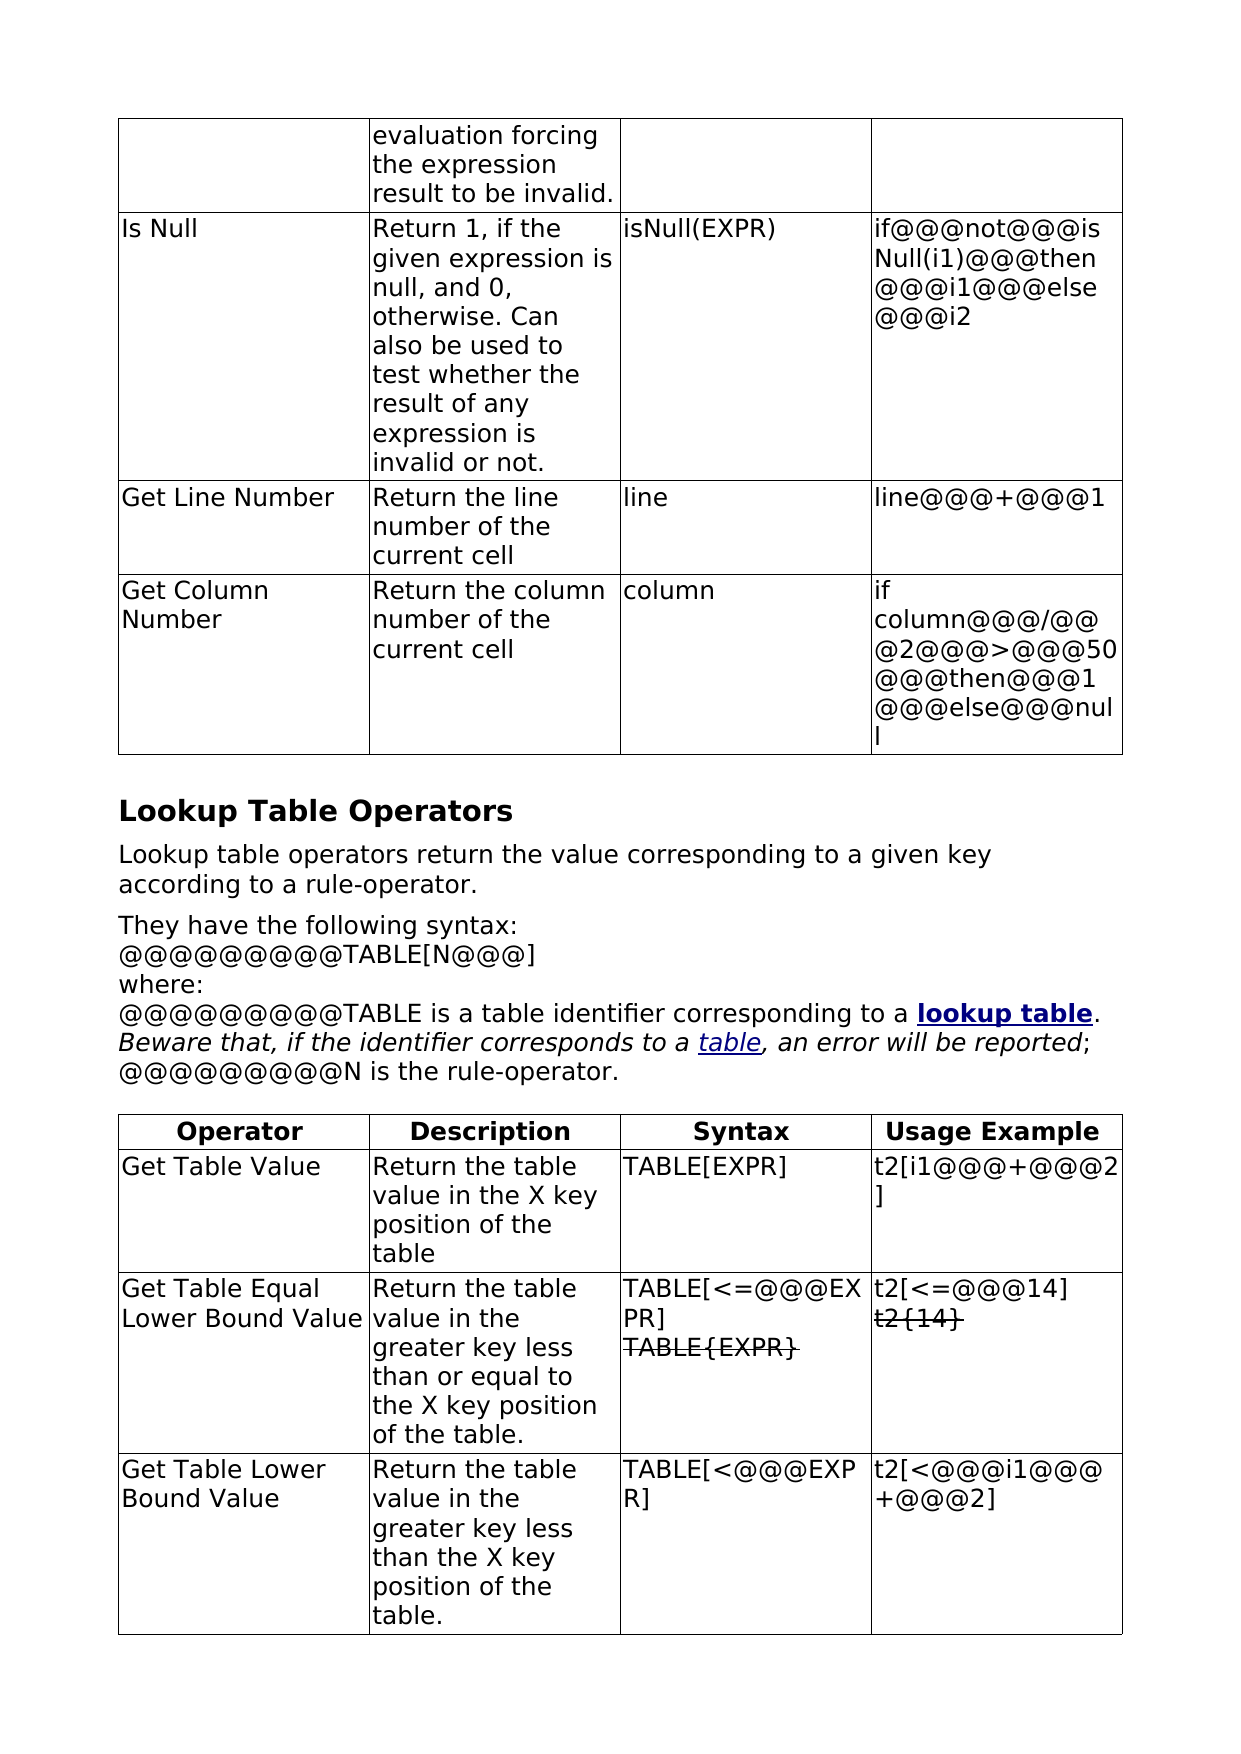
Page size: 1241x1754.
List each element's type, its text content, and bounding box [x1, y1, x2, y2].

table_cell if column@@@/@@@2@@@>@@@50@@@then@@@1@@@else@@@null [872, 575, 1122, 754]
table_cell TABLE[<@@@EXPR] [621, 1454, 871, 1633]
table_cell TABLE[<=@@@EXPR] TABLE{EXPR} [621, 1273, 871, 1452]
table_cell Return the table value in the X key position of the table [370, 1150, 620, 1272]
table_cell evaluation forcing the expression result to be invalid. [370, 119, 620, 212]
table_header Description [370, 1115, 620, 1149]
table_cell if@@@not@@@isNull(i1)@@@then@@@i1@@@else@@@i2 [872, 213, 1122, 480]
text Lookup table operators return the value corresponding to a given key according to a rule-operator. [118, 841, 1122, 899]
table_header Operator [119, 1115, 369, 1149]
table_cell t2[i1@@@+@@@2] [872, 1150, 1122, 1272]
table_cell line@@@+@@@1 [872, 481, 1122, 573]
table_cell t2[<@@@i1@@@+@@@2] [872, 1454, 1122, 1633]
table_cell [872, 119, 1122, 212]
table_cell Return the line number of the current cell [370, 481, 620, 573]
table_cell Get Table Equal Lower Bound Value [119, 1273, 369, 1452]
table_cell Is Null [119, 213, 369, 480]
text They have the following syntax: @@@@@@@@@TABLE[N@@@] where: @@@@@@@@@TABLE is a table identifier corresponding to a lookup table. Beware that, if the identifier corresponds to a table, an error will be reported; @@@@@@@@@N is the rule-operator. [118, 912, 1122, 1087]
table_cell TABLE[EXPR] [621, 1150, 871, 1272]
table_cell isNull(EXPR) [621, 213, 871, 480]
table_cell Get Column Number [119, 575, 369, 754]
table_cell Return the column number of the current cell [370, 575, 620, 754]
table_cell t2[<=@@@14] t2{14} [872, 1273, 1122, 1452]
table_cell line [621, 481, 871, 573]
table_cell Get Line Number [119, 481, 369, 573]
table_cell Return the table value in the greater key less than or equal to the X key position of the table. [370, 1273, 620, 1452]
table_cell Get Table Lower Bound Value [119, 1454, 369, 1633]
table_cell Return the table value in the greater key less than the X key position of the table. [370, 1454, 620, 1633]
subtitle Lookup Table Operators [118, 794, 1122, 828]
table_cell [621, 119, 871, 212]
table_cell column [621, 575, 871, 754]
table_cell Return 1, if the given expression is null, and 0, otherwise. Can also be used to test whether the result of any expression is invalid or not. [370, 213, 620, 480]
table_cell Get Table Value [119, 1150, 369, 1272]
table_cell [119, 119, 369, 212]
table_header Syntax [621, 1115, 871, 1149]
table_header Usage Example [872, 1115, 1122, 1149]
